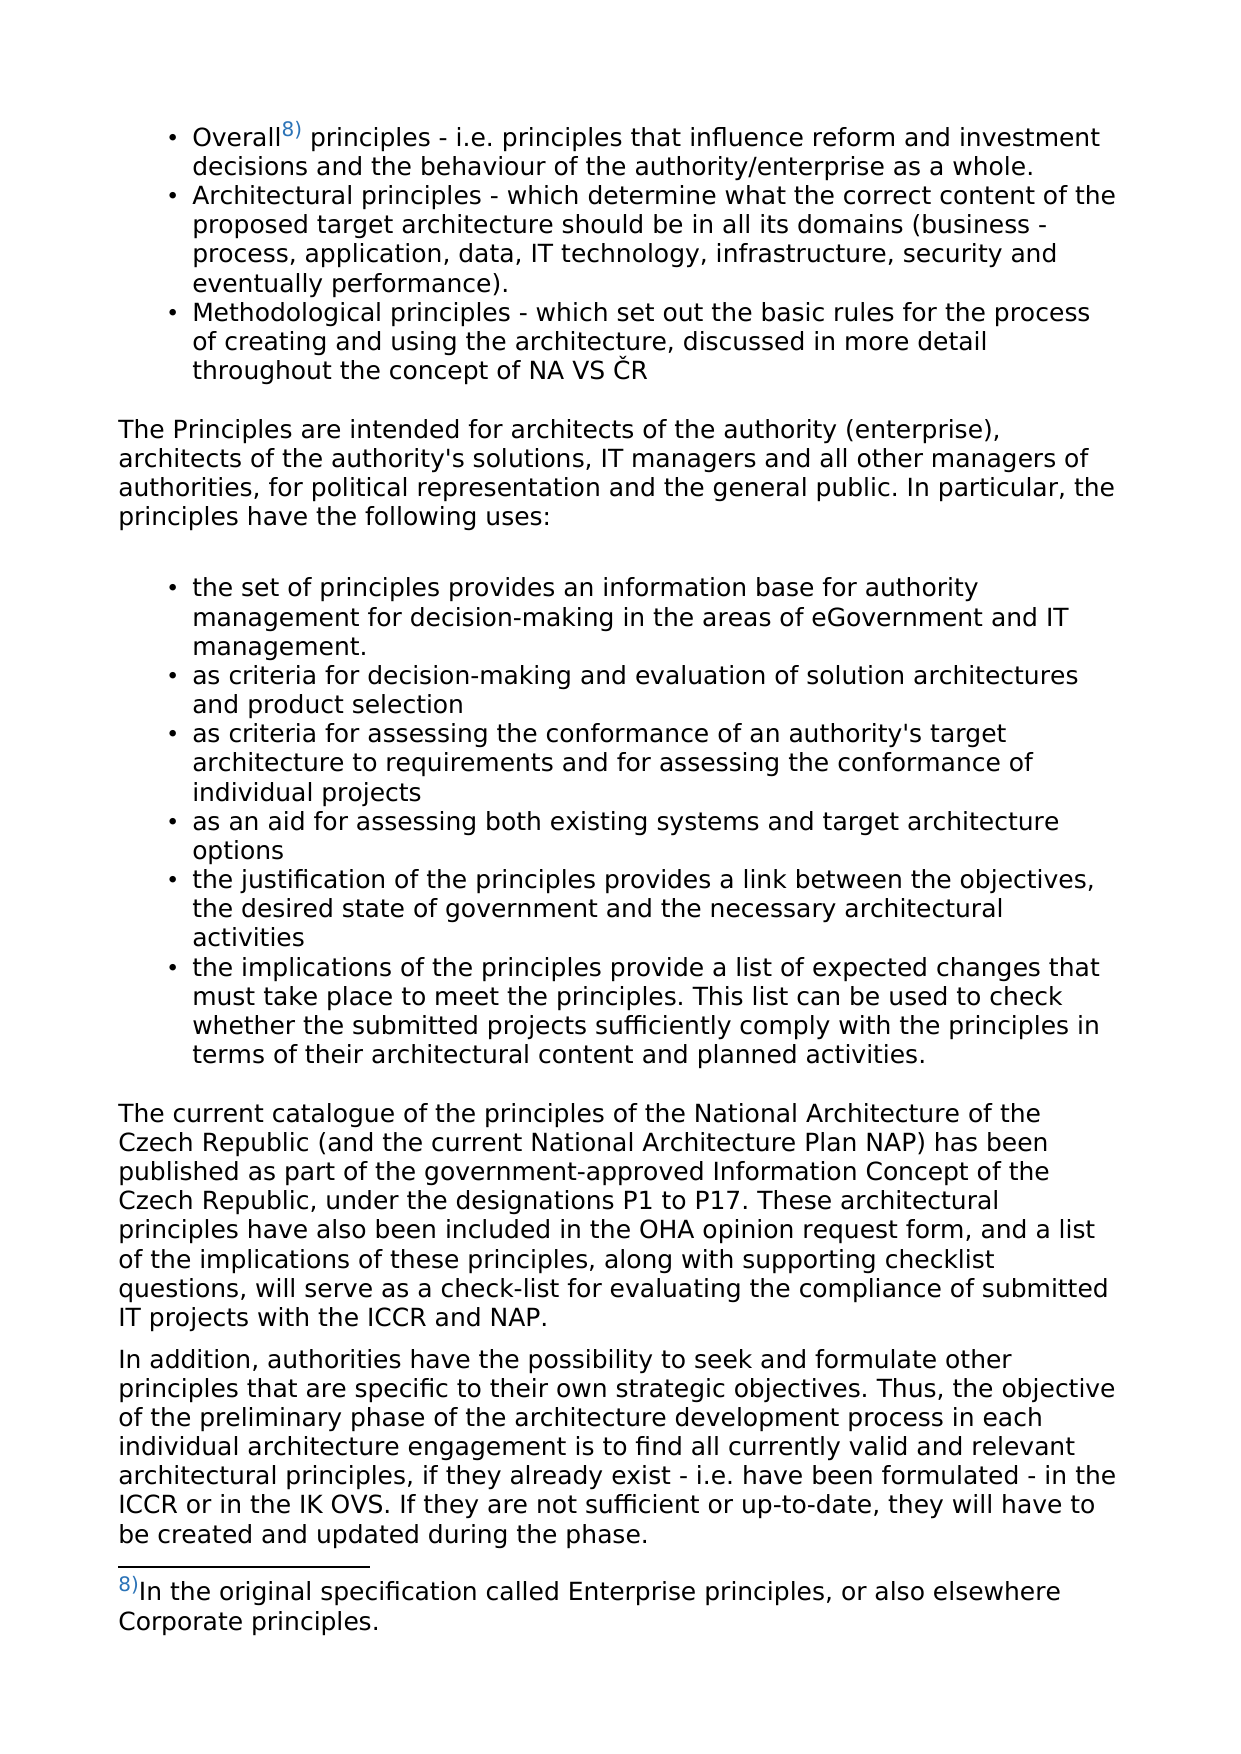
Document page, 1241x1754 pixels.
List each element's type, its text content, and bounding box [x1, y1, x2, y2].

list the justification of the principles provides a link between the objectives, the desired state of government and the necessary architectural activities [177, 865, 1122, 953]
text The current catalogue of the principles of the National Architecture of the Czech Republic (and the current National Architecture Plan NAP) has been published as part of the government-approved Information Concept of the Czech Republic, under the designations P1 to P17. These architectural principles have also been included in the OHA opinion request form, and a list of the implications of these principles, along with supporting checklist questions, will serve as a check-list for evaluating the compliance of submitted IT projects with the ICCR and NAP. [118, 1099, 1122, 1332]
list as criteria for decision-making and evaluation of solution architectures and product selection [177, 661, 1122, 719]
list as criteria for assessing the conformance of an authority's target architecture to requirements and for assessing the conformance of individual projects [177, 719, 1122, 807]
text The Principles are intended for architects of the authority (enterprise), architects of the authority's solutions, IT managers and all other managers of authorities, for political representation and the general public. In particular, the principles have the following uses: [118, 415, 1122, 532]
text In addition, authorities have the possibility to seek and formulate other principles that are specific to their own strategic objectives. Thus, the objective of the preliminary phase of the architecture development process in each individual architecture engagement is to find all currently valid and relevant architectural principles, if they already exist - i.e. have been formulated - in the ICCR or in the IK OVS. If they are not sufficient or up-to-date, they will have to be created and updated during the phase. [118, 1345, 1122, 1549]
list Architectural principles - which determine what the correct content of the proposed target architecture should be in all its domains (business - process, application, data, IT technology, infrastructure, security and eventually performance). [177, 181, 1122, 298]
list Overall principles - i.e. principles that influence reform and investment decisions and the behaviour of the authority/enterprise as a whole. [177, 118, 1122, 181]
list as an aid for assessing both existing systems and target architecture options [177, 807, 1122, 865]
list the implications of the principles provide a list of expected changes that must take place to meet the principles. This list can be used to check whether the submitted projects sufficiently comply with the principles in terms of their architectural content and planned activities. [177, 953, 1122, 1069]
list Methodological principles - which set out the basic rules for the process of creating and using the architecture, discussed in more detail throughout the concept of NA VS ČR [177, 298, 1122, 386]
list In the original specification called Enterprise principles, or also elsewhere Corporate principles. [118, 1573, 1122, 1636]
list the set of principles provides an information base for authority management for decision-making in the areas of eGovernment and IT management. [177, 574, 1122, 661]
